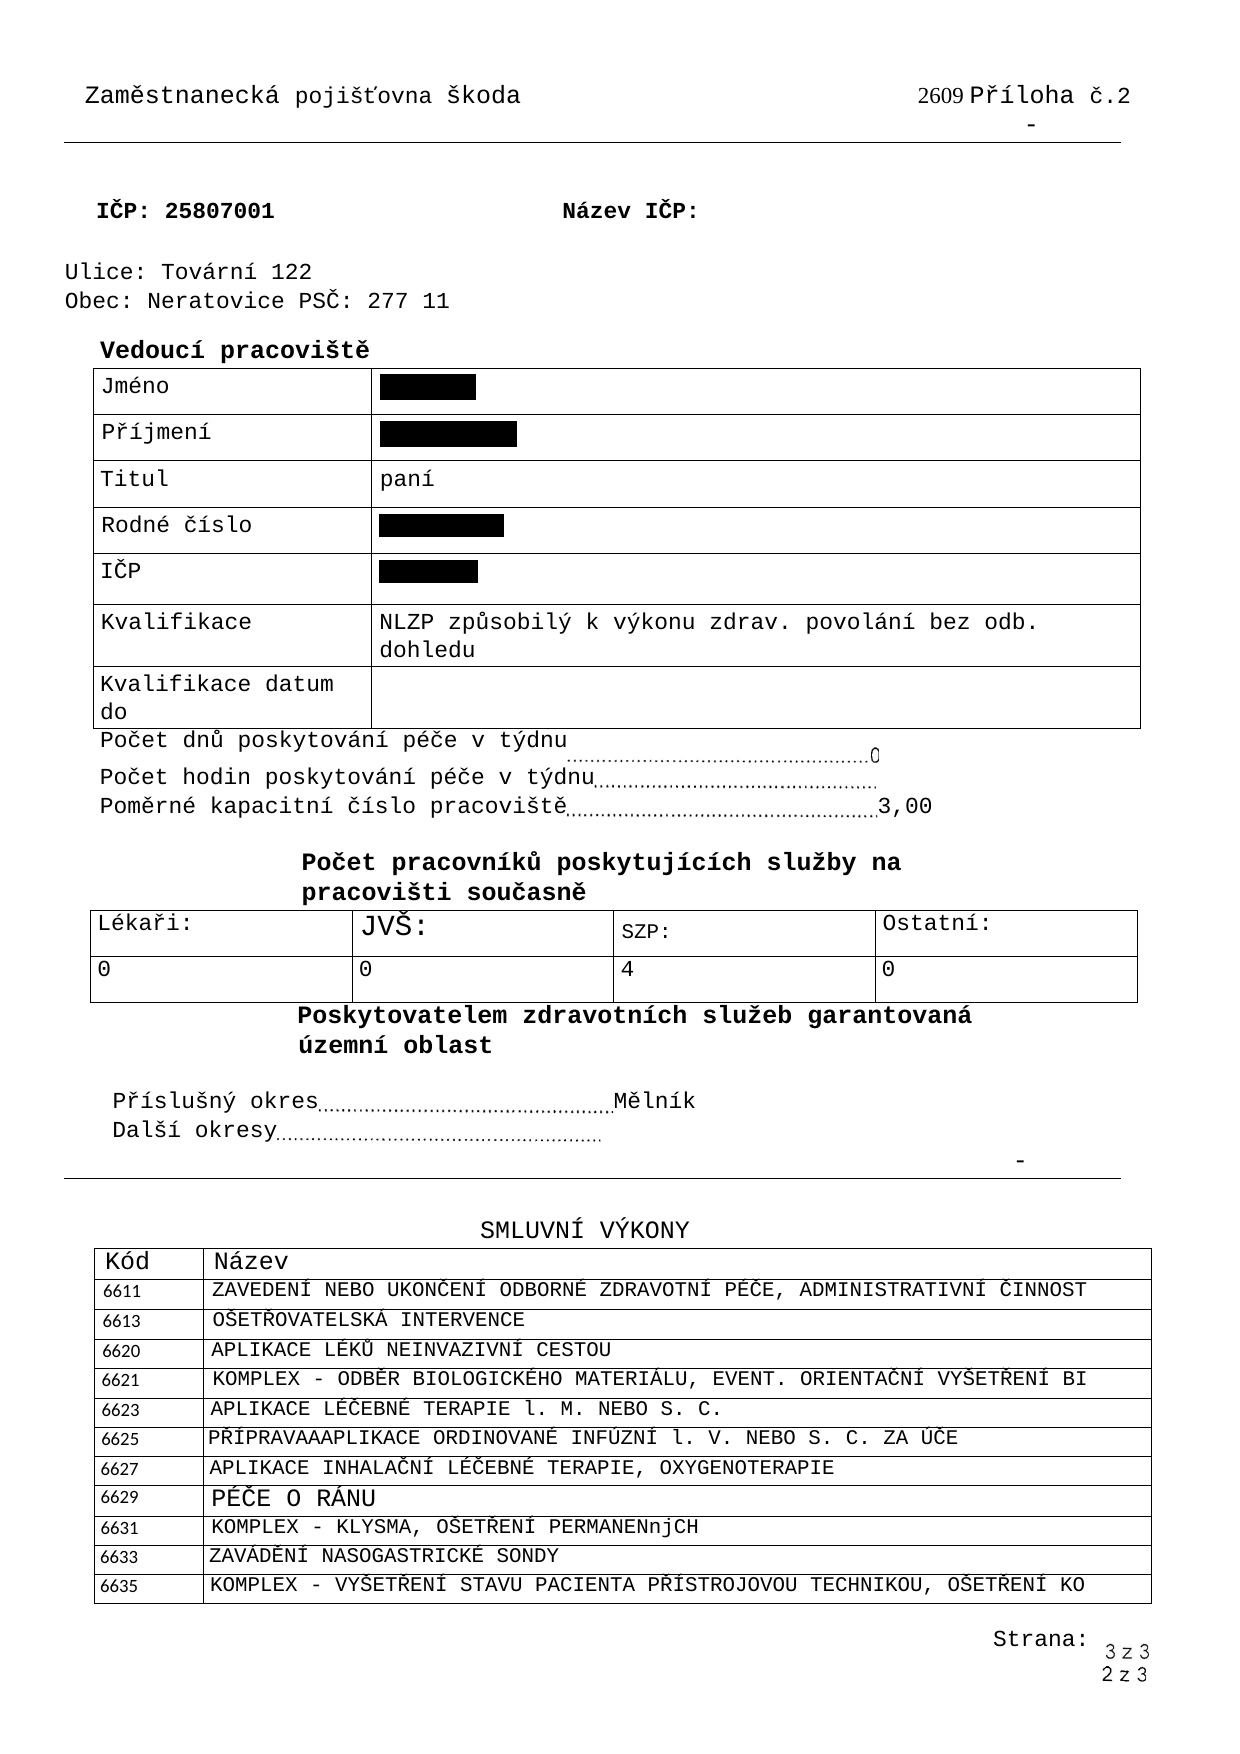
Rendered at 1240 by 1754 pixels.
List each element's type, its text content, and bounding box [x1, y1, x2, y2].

table_cell 0 [353, 957, 613, 1002]
table_cell DIMOSKASIS [372, 415, 1140, 460]
table_cell APLIKACE LÉKŮ NEINVAZIVNÍ CESTOU [204, 1340, 1151, 1368]
table_cell KOMPLEX - VYŠETŘENÍ STAVU PACIENTA PŘÍSTROJOVOU TECHNIKOU, OŠETŘENÍ KO [204, 1575, 1151, 1603]
table_cell KOMPLEX - ODBĚR BIOLOGICKÉHO MATERIÁLU, EVENT. ORIENTAČNÍ VYŠETŘENÍ BI [204, 1369, 1151, 1397]
table_cell IČP [94, 554, 371, 604]
table_cell APLIKACE INHALAČNÍ LÉČEBNÉ TERAPIE, OXYGENOTERAPIE [204, 1457, 1151, 1485]
text Příslušný okresMělník [112, 1090, 1042, 1116]
table_cell 6361241557 [372, 508, 1140, 553]
table_cell NLZP způsobilý k výkonu zdrav. povolání bez odb. dohledu [372, 605, 1140, 666]
table_cell APLIKACE LÉČEBNÉ TERAPIE l. M. NEBO S. C. [204, 1399, 1151, 1427]
table_cell ZAVÁDĚNÍ NASOGASTRICKÉ SONDY [204, 1546, 1151, 1574]
table_cell Rodné číslo [94, 508, 371, 553]
table_cell OŠETŘOVATELSKÁ INTERVENCE [204, 1310, 1151, 1338]
text Poměrné kapacitní číslo pracoviště3,00 [99, 794, 1042, 820]
table_cell 6625 [95, 1428, 203, 1456]
text Počet hodin poskytování péče v týdnu [99, 765, 1042, 791]
table_header MARTINA [372, 369, 1140, 414]
text Obec: Neratovice PSČ: 277 11 [64, 289, 1042, 315]
text Poskytovatelem zdravotních služeb garantovaná územní oblast [297, 1003, 1042, 1061]
table_header Ostatní: [876, 911, 1137, 956]
text Počet pracovníků poskytujících služby na pracovišti současně [301, 849, 1042, 908]
table_cell Kvalifikace datum do [94, 667, 371, 728]
table_cell paní [372, 461, 1140, 507]
table_header Název [204, 1249, 1151, 1279]
table_cell 6611 [95, 1280, 203, 1309]
table_cell PÉČE O RÁNU [204, 1486, 1151, 1516]
text - [64, 1147, 1042, 1176]
table_cell 0 [91, 957, 352, 1002]
table_header SZP: [614, 911, 875, 956]
text SMLUVNÍ VÝKONY [127, 1218, 1042, 1246]
table_cell 6620 [95, 1340, 203, 1368]
table_header Kód [95, 1249, 203, 1279]
table_cell 6635 [95, 1575, 203, 1603]
text - [64, 111, 1038, 140]
table_cell Titul [94, 461, 371, 507]
text IČP: 25807001 Název IČP: [64, 199, 1042, 226]
table_header JVŠ: [353, 911, 613, 956]
table_cell Příjmení [94, 415, 371, 460]
table_cell 6613 [95, 1310, 203, 1338]
text Ulice: Tovární 122 [64, 260, 1042, 286]
table_header Lékaři: [91, 911, 352, 956]
table_cell 25807001 [372, 554, 1140, 604]
table_cell PŘÍPRAVAAAPLIKACE ORDINOVANÉ INFÚZNÍ l. V. NEBO S. C. ZA ÚČE [204, 1428, 1151, 1456]
text Počet dnů poskytování péče v týdnu [100, 729, 1042, 762]
table_cell 0 [876, 957, 1137, 1002]
table_cell 6631 [95, 1517, 203, 1545]
table_cell 6627 [95, 1457, 203, 1485]
table_cell 6629 [95, 1486, 203, 1516]
table_cell 6621 [95, 1369, 203, 1397]
text Vedoucí pracoviště [100, 337, 1042, 366]
table_cell [372, 667, 1140, 728]
table_cell Kvalifikace [94, 605, 371, 666]
table_header Jméno [94, 369, 371, 414]
text Další okresy [112, 1118, 1042, 1144]
table_cell 6633 [95, 1546, 203, 1574]
table_cell 4 [614, 957, 875, 1002]
table_cell 6623 [95, 1399, 203, 1427]
table_cell KOMPLEX - KLYSMA, OŠETŘENÍ PERMANENnjCH [204, 1517, 1151, 1545]
table_cell ZAVEDENÍ NEBO UKONČENÍ ODBORNÉ ZDRAVOTNÍ PÉČE, ADMINISTRATIVNÍ ČINNOST [204, 1280, 1151, 1309]
